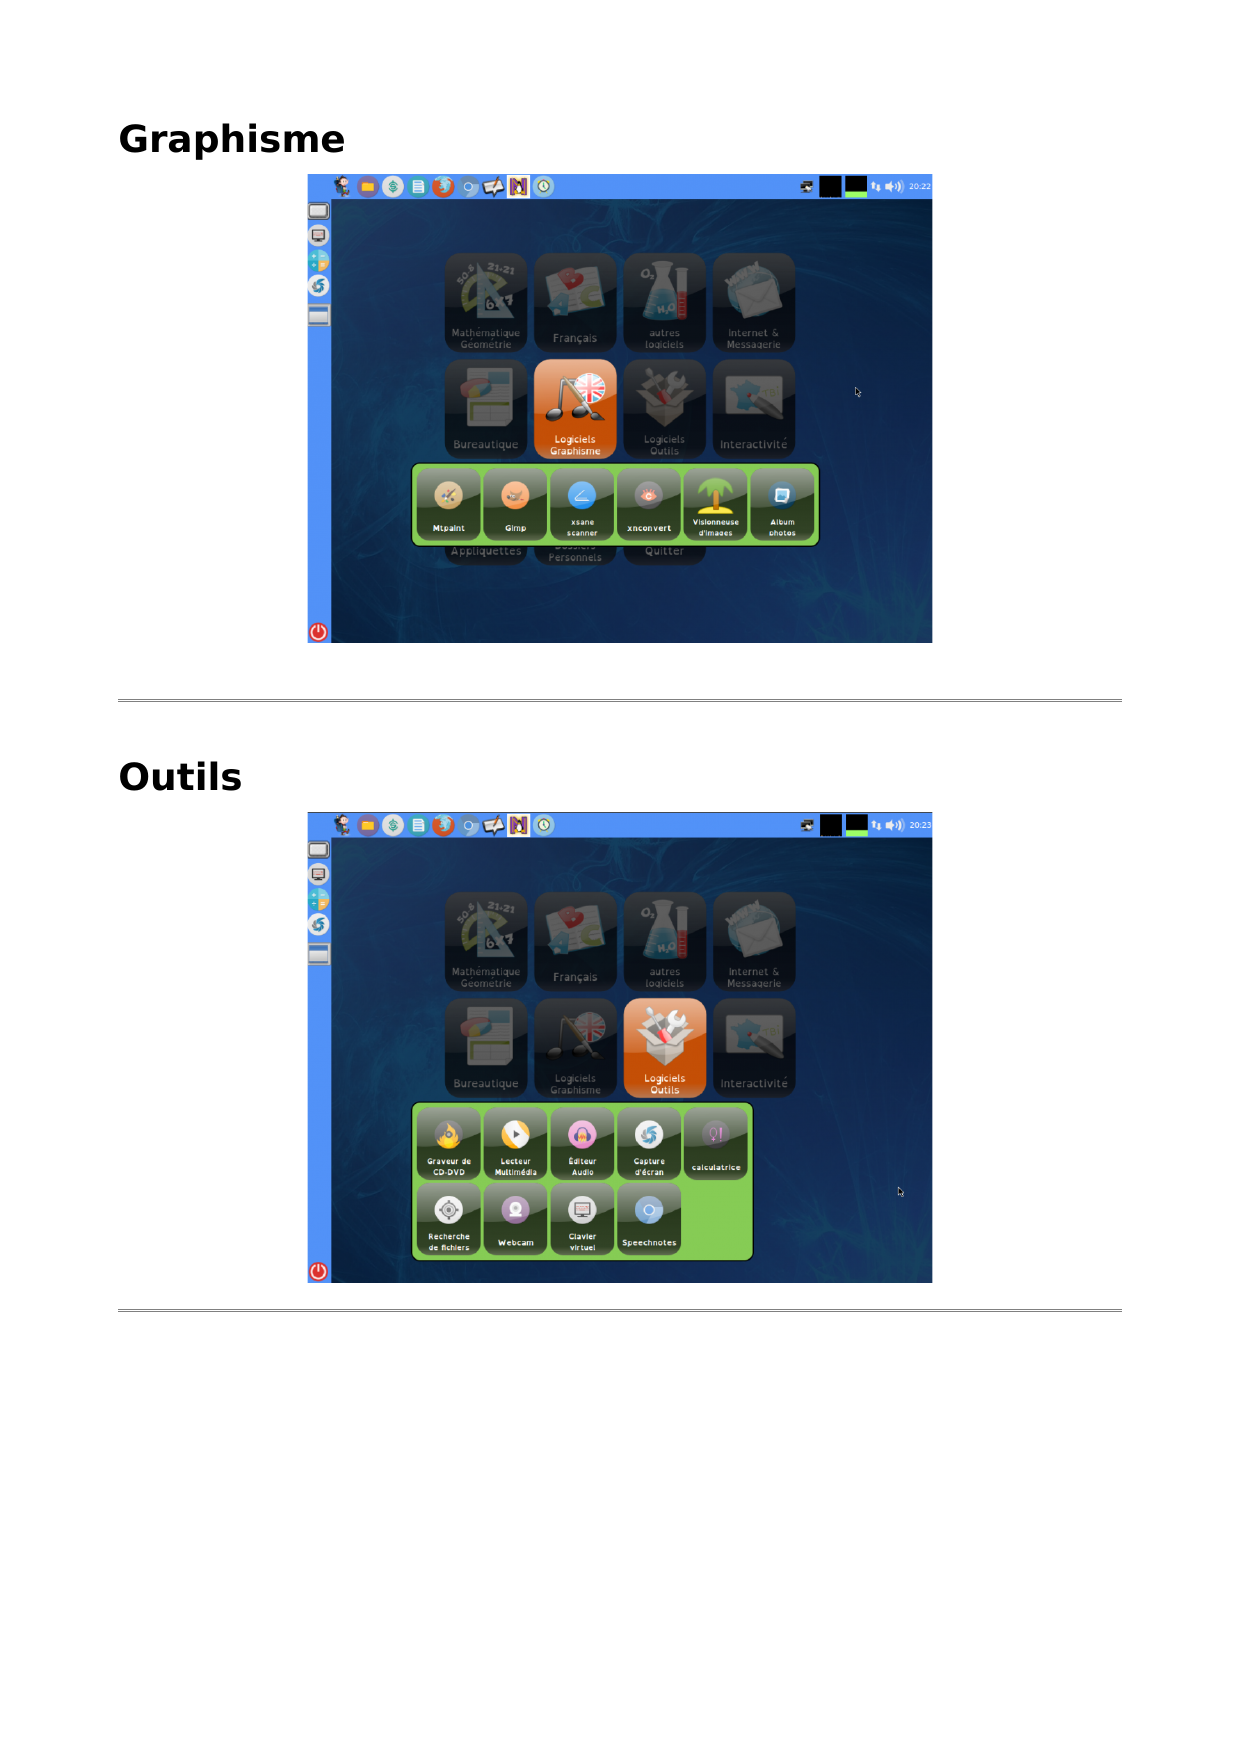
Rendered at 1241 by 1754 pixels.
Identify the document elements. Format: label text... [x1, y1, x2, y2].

picture [307, 812, 933, 1283]
subtitle Graphisme [118, 118, 1122, 162]
picture [307, 174, 933, 643]
subtitle Outils [118, 756, 1122, 800]
